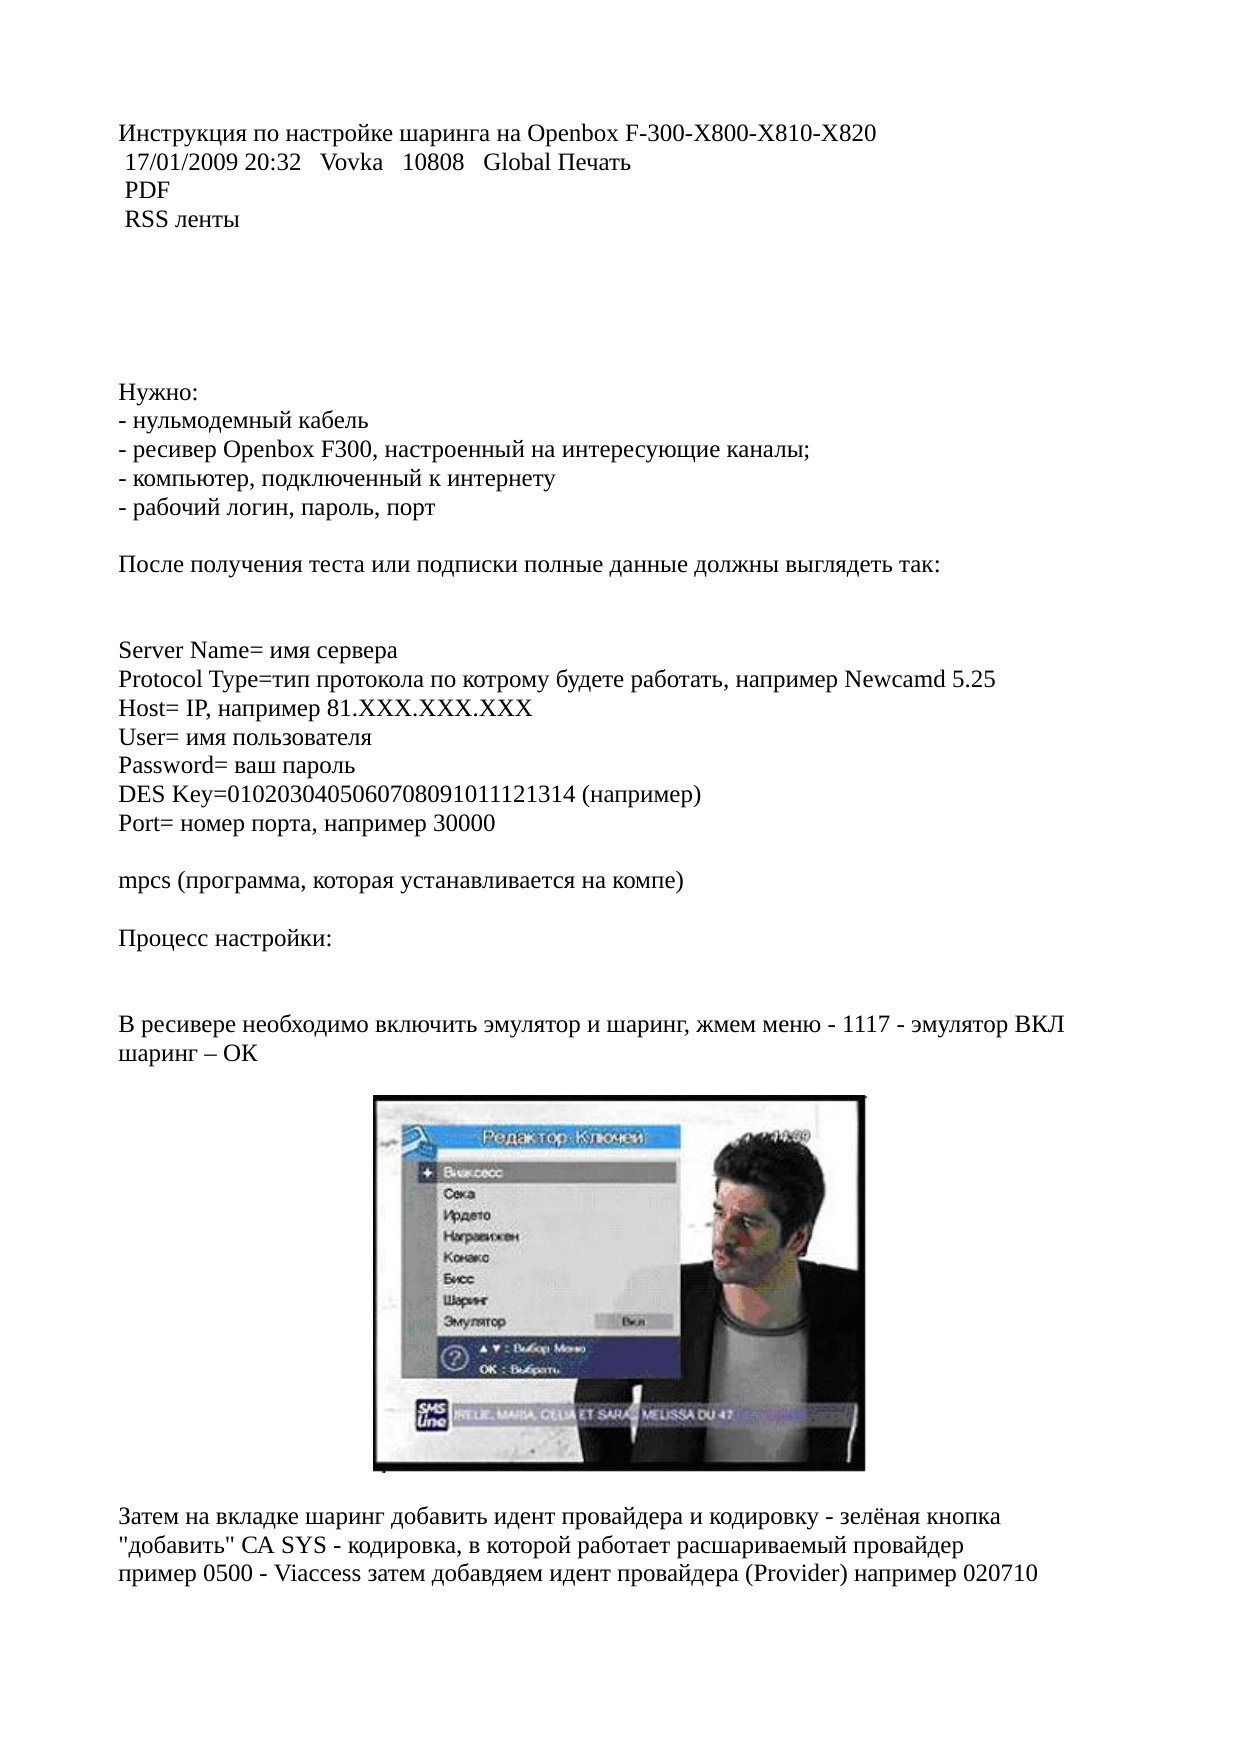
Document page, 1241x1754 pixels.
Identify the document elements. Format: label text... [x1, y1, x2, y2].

text После получения теста или подписки полные данные должны выглядеть так: [118, 549, 1122, 578]
text DES Key=0102030405060708091011121314 (например) [118, 779, 1122, 808]
text - компьютер, подключенный к интернету [118, 463, 1122, 492]
text mpcs (программа, которая устанавливается на компе) [118, 866, 1122, 894]
picture [373, 1095, 867, 1473]
text Host= IP, например 81.ХХХ.ХХХ.ХХХ [118, 693, 1122, 722]
text PDF [118, 176, 1122, 204]
text 17/01/2009 20:32 Vovka 10808 Global Печать [118, 147, 1122, 176]
text Password= ваш пароль [118, 751, 1122, 779]
text - рабочий логин, пароль, порт [118, 492, 1122, 521]
text User= имя пользователя [118, 722, 1122, 751]
text Инструкция по настройке шаринга на Openbox F-300-X800-X810-X820 [118, 118, 1122, 147]
text RSS ленты [118, 204, 1122, 233]
text - ресивер Openbox F300, настроенный на интересующие каналы; [118, 434, 1122, 463]
text Процесс настройки: [118, 923, 1122, 952]
text В ресивере необходимо включить эмулятор и шаринг, жмем меню - 1117 - эмулятор ВКЛ шаринг – ОК [118, 1009, 1122, 1067]
text Затем на вкладке шаринг добавить идент провайдера и кодировку - зелёная кнопка "добавить" СА SYS - кодировка, в которой работает расшариваемый провайдер [118, 1501, 1122, 1558]
text Server Name= имя сервера [118, 636, 1122, 664]
text Port= номер порта, например 30000 [118, 808, 1122, 837]
text пример 0500 - Viaccess затем добавдяем идент провайдера (Provider) например 020710 [118, 1558, 1122, 1587]
text Нужно: [118, 377, 1122, 406]
text Protocol Type=тип протокола по котрому будете работать, например Newcamd 5.25 [118, 664, 1122, 693]
text - нульмодемный кабель [118, 406, 1122, 434]
